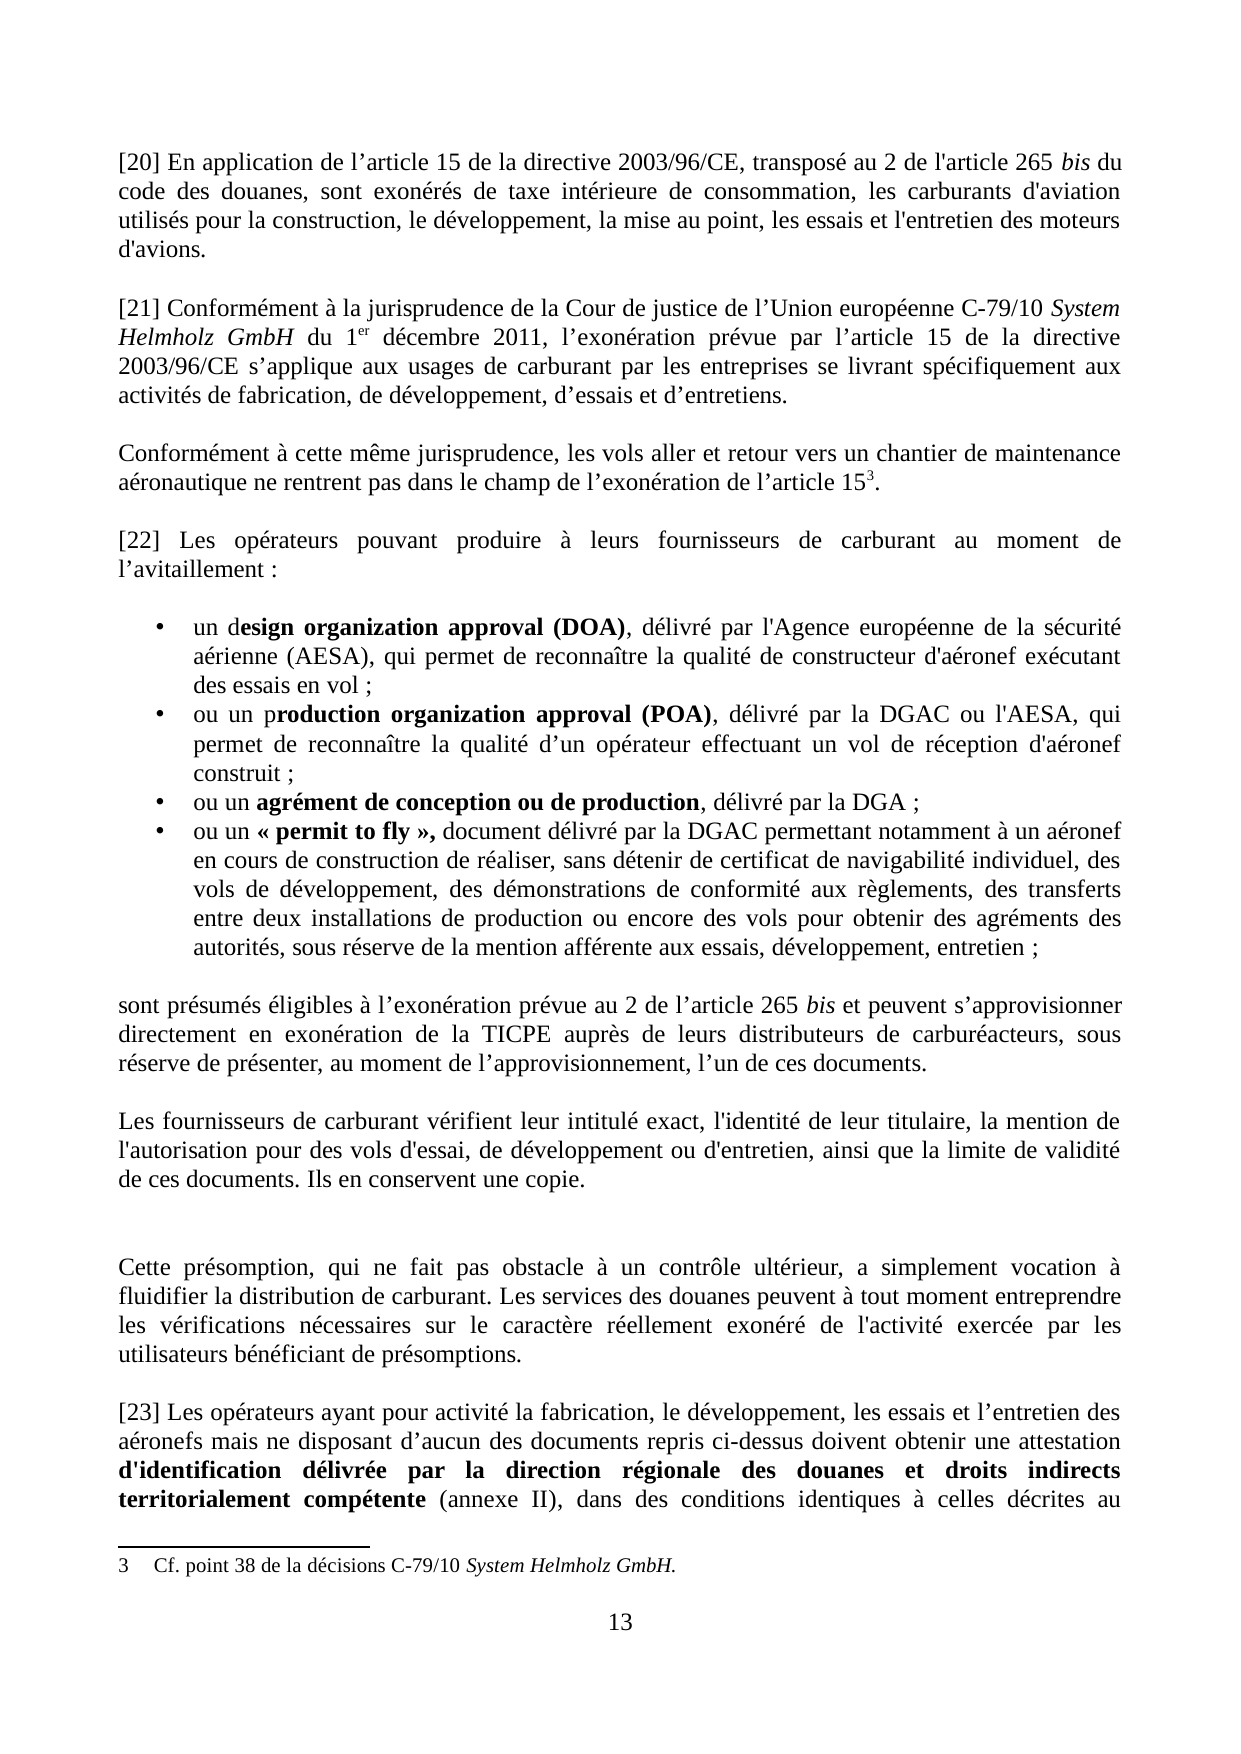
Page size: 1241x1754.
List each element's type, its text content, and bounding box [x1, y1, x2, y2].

text Cf. point 38 de la décisions C-79/10 System Helmholz GmbH. [118, 1553, 1122, 1577]
list ou un agrément de conception ou de production, délivré par la DGA ; [156, 787, 1122, 816]
text Conformément à cette même jurisprudence, les vols aller et retour vers un chantier de maintenance aéronautique ne rentrent pas dans le champ de l’exonération de l’article 15. [118, 438, 1122, 496]
text Cette présomption, qui ne fait pas obstacle à un contrôle ultérieur, a simplement vocation à fluidifier la distribution de carburant. Les services des douanes peuvent à tout moment entreprendre les vérifications nécessaires sur le caractère réellement exonéré de l'activité exercée par les utilisateurs bénéficiant de présomptions. [118, 1252, 1122, 1368]
list ou un production organization approval (POA), délivré par la DGAC ou l'AESA, qui permet de reconnaître la qualité d’un opérateur effectuant un vol de réception d'aéronef construit ; [156, 699, 1122, 787]
text [20] En application de l’article 15 de la directive 2003/96/CE, transposé au 2 de l'article 265 bis du code des douanes, sont exonérés de taxe intérieure de consommation, les carburants d'aviation utilisés pour la construction, le développement, la mise au point, les essais et l'entretien des moteurs d'avions. [118, 147, 1122, 263]
text [23] Les opérateurs ayant pour activité la fabrication, le développement, les essais et l’entretien des aéronefs mais ne disposant d’aucun des documents repris ci-dessus doivent obtenir une attestation d'identification délivrée par la direction régionale des douanes et droits indirects territorialement compétente (annexe II), dans des conditions identiques à celles décrites au [118, 1397, 1122, 1513]
text Les fournisseurs de carburant vérifient leur intitulé exact, l'identité de leur titulaire, la mention de l'autorisation pour des vols d'essai, de développement ou d'entretien, ainsi que la limite de validité de ces documents. Ils en conservent une copie. [118, 1106, 1122, 1193]
text [22] Les opérateurs pouvant produire à leurs fournisseurs de carburant au moment de l’avitaillement : [118, 525, 1122, 583]
list un design organization approval (DOA), délivré par l'Agence européenne de la sécurité aérienne (AESA), qui permet de reconnaître la qualité de constructeur d'aéronef exécutant des essais en vol ; [156, 612, 1122, 699]
text sont présumés éligibles à l’exonération prévue au 2 de l’article 265 bis et peuvent s’approvisionner directement en exonération de la TICPE auprès de leurs distributeurs de carburéacteurs, sous réserve de présenter, au moment de l’approvisionnement, l’un de ces documents. [118, 990, 1122, 1077]
text [21] Conformément à la jurisprudence de la Cour de justice de l’Union européenne C-79/10 System Helmholz GmbH du 1er décembre 2011, l’exonération prévue par l’article 15 de la directive 2003/96/CE s’applique aux usages de carburant par les entreprises se livrant spécifiquement aux activités de fabrication, de développement, d’essais et d’entretiens. [118, 292, 1122, 409]
list ou un « permit to fly », document délivré par la DGAC permettant notamment à un aéronef en cours de construction de réaliser, sans détenir de certificat de navigabilité individuel, des vols de développement, des démonstrations de conformité aux règlements, des transferts entre deux installations de production ou encore des vols pour obtenir des agréments des autorités, sous réserve de la mention afférente aux essais, développement, entretien ; [156, 816, 1122, 961]
